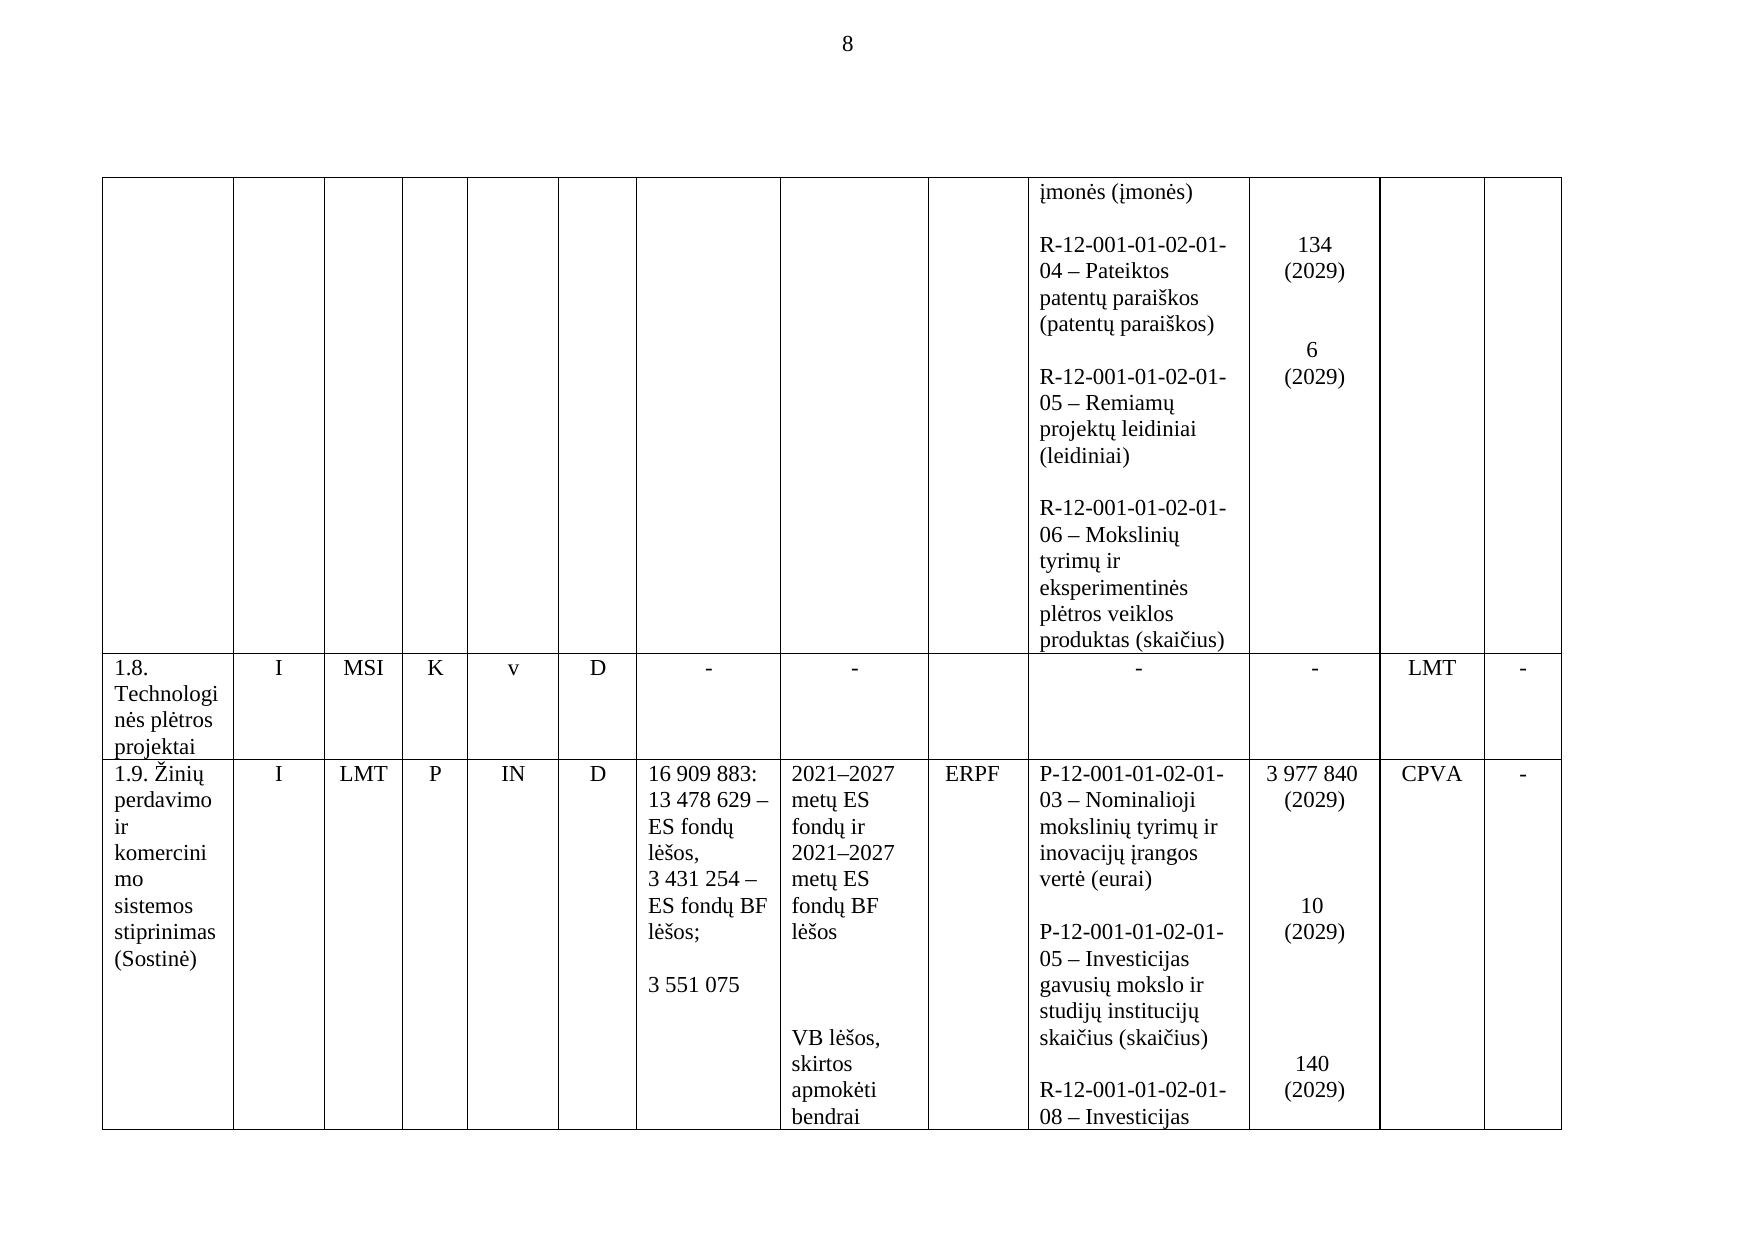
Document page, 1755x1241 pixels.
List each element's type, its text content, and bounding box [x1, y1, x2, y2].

table_cell [1381, 178, 1484, 653]
table_cell IN [468, 760, 558, 1129]
table_cell - [781, 654, 928, 759]
table_cell 134 (2029) 6 (2029) [1250, 178, 1379, 653]
table_cell LMT [1381, 654, 1484, 759]
table_cell [468, 178, 558, 653]
table_cell [234, 178, 324, 653]
table_cell P-12-001-01-02-01-03 – Nominalioji mokslinių tyrimų ir inovacijų įrangos vertė (eurai) P-12-001-01-02-01-05 – Investicijas gavusių mokslo ir studijų institucijų skaičius (skaičius) R-12-001-01-02-01-08 – Investicijas [1029, 760, 1249, 1129]
table_cell 3 977 840 (2029) 10 (2029) 140 (2029) [1250, 760, 1379, 1129]
table_cell [929, 654, 1028, 759]
table_cell P [403, 760, 467, 1129]
table_cell D [559, 654, 636, 759]
table_cell - [1485, 760, 1561, 1129]
table_cell įmonės (įmonės) R-12-001-01-02-01-04 – Pateiktos patentų paraiškos (patentų paraiškos) R-12-001-01-02-01-05 – Remiamų projektų leidiniai (leidiniai) R-12-001-01-02-01-06 – Mokslinių tyrimų ir eksperimentinės plėtros veiklos produktas (skaičius) [1029, 178, 1249, 653]
table_cell [781, 178, 928, 653]
table_cell - [637, 654, 780, 759]
table_cell v [468, 654, 558, 759]
table_cell I [234, 654, 324, 759]
table_cell - [1029, 654, 1249, 759]
table_cell LMT [325, 760, 402, 1129]
table_cell 16 909 883: 13 478 629 – ES fondų lėšos, 3 431 254 – ES fondų BF lėšos; 3 551 075 [637, 760, 780, 1129]
table_cell [929, 178, 1028, 653]
table_cell [403, 178, 467, 653]
table_cell - [1485, 654, 1561, 759]
table_cell D [559, 760, 636, 1129]
table_cell CPVA [1381, 760, 1484, 1129]
table_cell - [1250, 654, 1379, 759]
table_cell - [1485, 178, 1561, 653]
table_cell ERPF [929, 760, 1028, 1129]
table_cell 2021–2027 metų ES fondų ir 2021–2027 metų ES fondų BF lėšos VB lėšos, skirtos apmokėti bendrai [781, 760, 928, 1129]
table_cell K [403, 654, 467, 759]
table_cell MSI [325, 654, 402, 759]
table_cell [103, 178, 233, 653]
table_cell [637, 178, 780, 653]
table_cell [325, 178, 402, 653]
table_cell I [234, 760, 324, 1129]
table_cell [559, 178, 636, 653]
table_cell 1.8. Technologinės plėtros projektai [103, 654, 233, 759]
table_cell 1.9. Žinių perdavimo ir komercinimo sistemos stiprinimas (Sostinė) [103, 760, 233, 1129]
